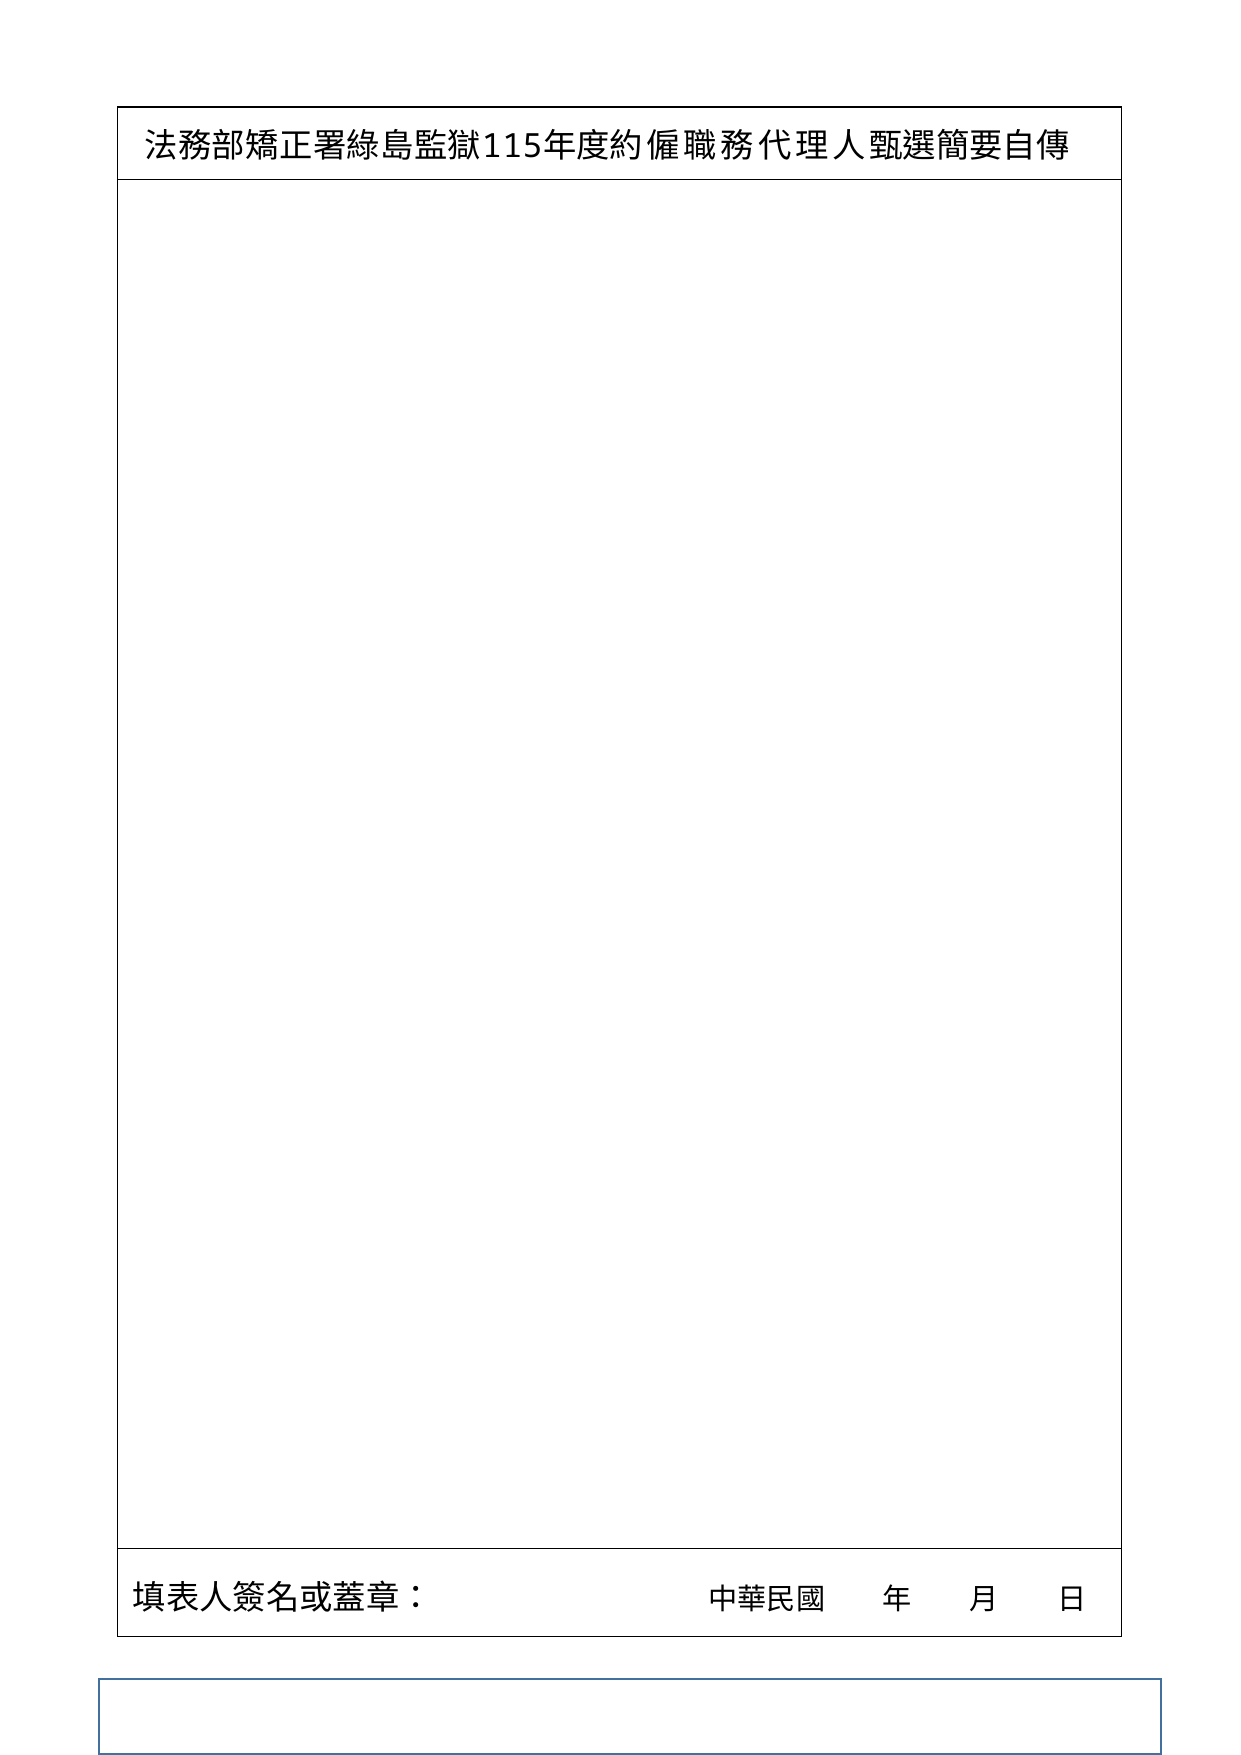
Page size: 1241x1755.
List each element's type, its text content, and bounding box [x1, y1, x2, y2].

table_cell 填表人簽名或蓋章： 中華民國 年 月 日 [118, 1549, 1121, 1636]
table_header 法務部矯正署綠島監獄115年度約僱職務代理人甄選簡要自傳 [118, 108, 1121, 179]
table_cell [118, 180, 1121, 1548]
